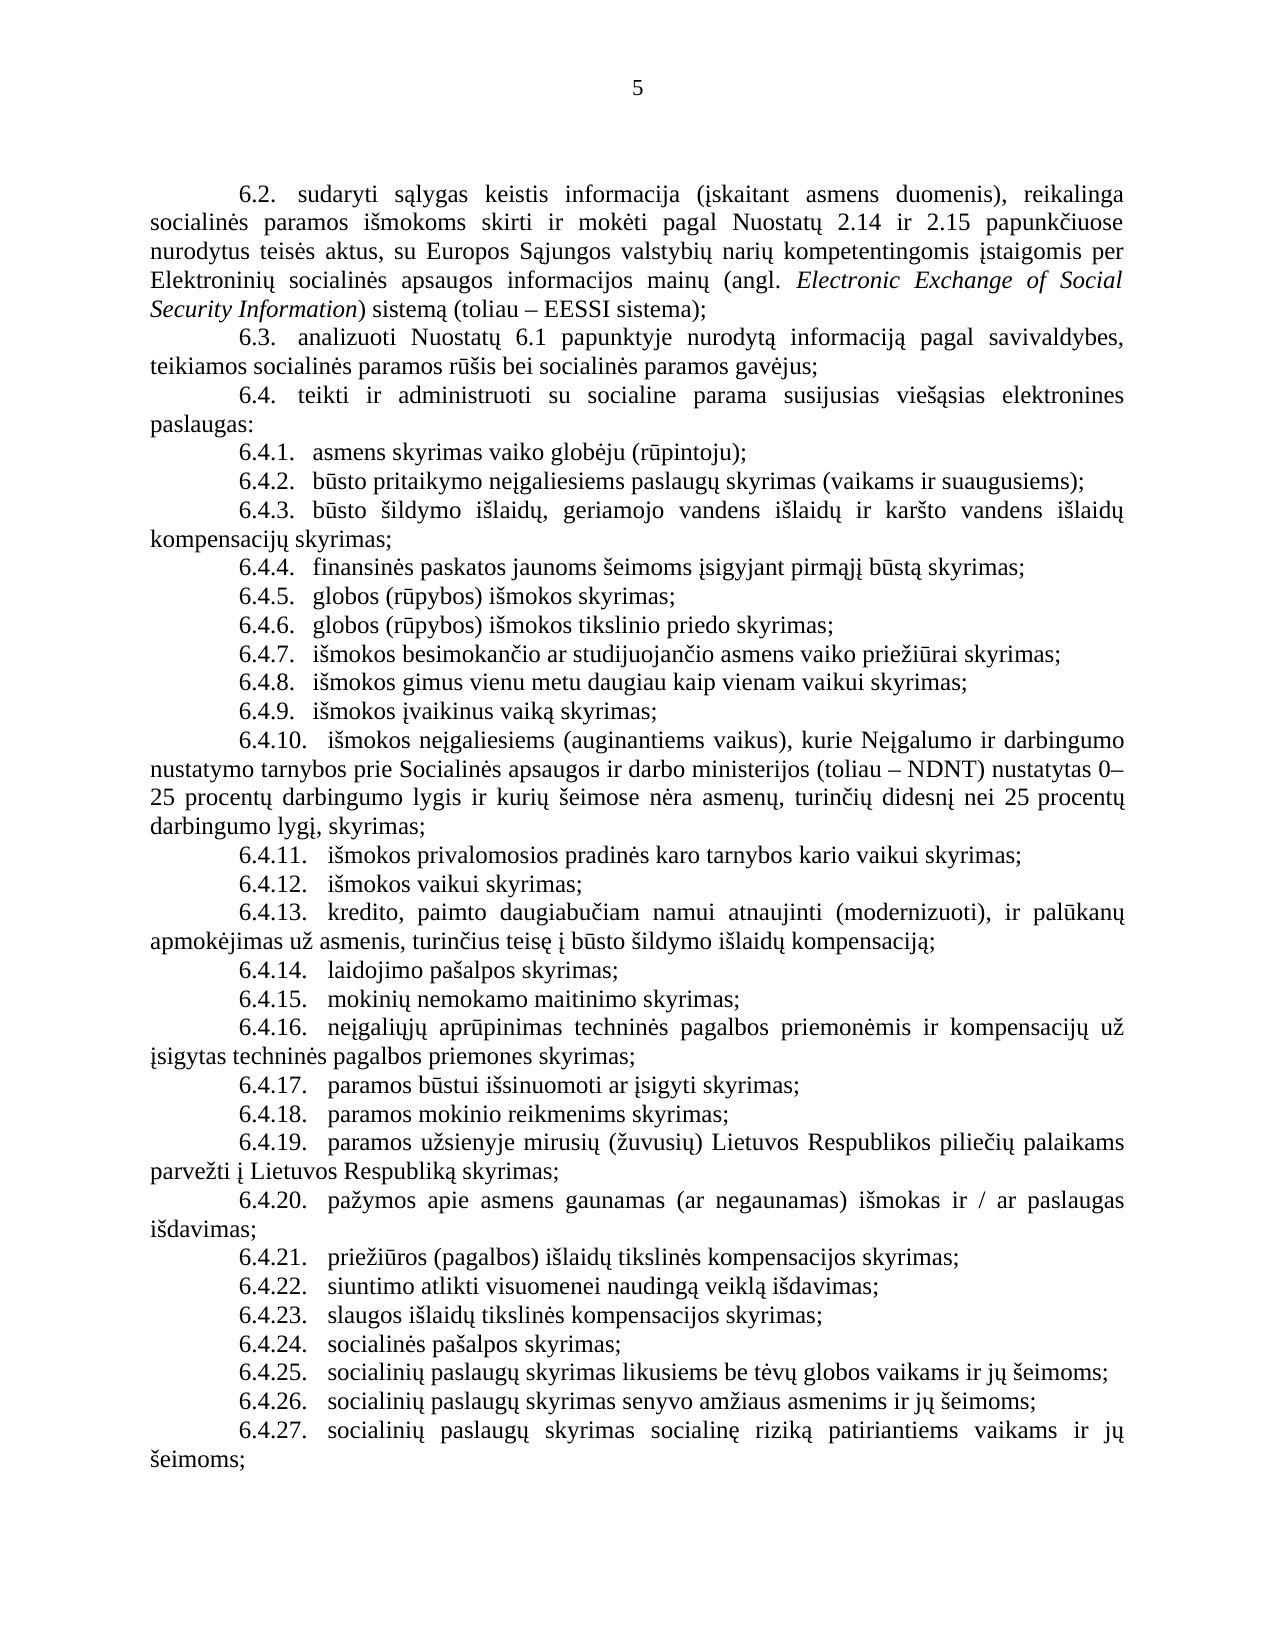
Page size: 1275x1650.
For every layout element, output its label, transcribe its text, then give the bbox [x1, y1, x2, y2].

text 6.2. sudaryti sąlygas keistis informacija (įskaitant asmens duomenis), reikalinga socialinės paramos išmokoms skirti ir mokėti pagal Nuostatų 2.14 ir 2.15 papunkčiuose nurodytus teisės aktus, su Europos Sąjungos valstybių narių kompetentingomis įstaigomis per Elektroninių socialinės apsaugos informacijos mainų (angl. Electronic Exchange of Social Security Information) sistemą (toliau – EESSI sistema); [150, 179, 1125, 322]
text 6.4.11. išmokos privalomosios pradinės karo tarnybos kario vaikui skyrimas; [150, 840, 1125, 869]
text 6.4.13. kredito, paimto daugiabučiam namui atnaujinti (modernizuoti), ir palūkanų apmokėjimas už asmenis, turinčius teisę į būsto šildymo išlaidų kompensaciją; [150, 897, 1125, 955]
text 6.4.10. išmokos neįgaliesiems (auginantiems vaikus), kurie Neįgalumo ir darbingumo nustatymo tarnybos prie Socialinės apsaugos ir darbo ministerijos (toliau – NDNT) nustatytas 0–25 procentų darbingumo lygis ir kurių šeimose nėra asmenų, turinčių didesnį nei 25 procentų darbingumo lygį, skyrimas; [150, 725, 1125, 840]
text 6.4.15. mokinių nemokamo maitinimo skyrimas; [150, 984, 1125, 1012]
text 6.4.9. išmokos įvaikinus vaiką skyrimas; [150, 696, 1125, 725]
text 6.4.16. neįgaliųjų aprūpinimas techninės pagalbos priemonėmis ir kompensacijų už įsigytas techninės pagalbos priemones skyrimas; [150, 1012, 1125, 1070]
text 6.4.19. paramos užsienyje mirusių (žuvusių) Lietuvos Respublikos piliečių palaikams parvežti į Lietuvos Respubliką skyrimas; [150, 1127, 1125, 1185]
text 6.4.14. laidojimo pašalpos skyrimas; [150, 955, 1125, 984]
text 6.4.12. išmokos vaikui skyrimas; [150, 869, 1125, 897]
text 6.3. analizuoti Nuostatų 6.1 papunktyje nurodytą informaciją pagal savivaldybes, teikiamos socialinės paramos rūšis bei socialinės paramos gavėjus; [150, 322, 1125, 380]
text 6.4.7. išmokos besimokančio ar studijuojančio asmens vaiko priežiūrai skyrimas; [150, 639, 1125, 667]
text 6.4.8. išmokos gimus vienu metu daugiau kaip vienam vaikui skyrimas; [150, 667, 1125, 696]
text 6.4.24. socialinės pašalpos skyrimas; [150, 1329, 1125, 1357]
text 6.4.17. paramos būstui išsinuomoti ar įsigyti skyrimas; [150, 1070, 1125, 1099]
text 6.4.18. paramos mokinio reikmenims skyrimas; [150, 1099, 1125, 1127]
text 6.4.20. pažymos apie asmens gaunamas (ar negaunamas) išmokas ir / ar paslaugas išdavimas; [150, 1185, 1125, 1242]
text 6.4.1. asmens skyrimas vaiko globėju (rūpintoju); [150, 437, 1125, 466]
text 6.4.27. socialinių paslaugų skyrimas socialinę riziką patiriantiems vaikams ir jų šeimoms; [150, 1415, 1125, 1472]
text 6.4.26. socialinių paslaugų skyrimas senyvo amžiaus asmenims ir jų šeimoms; [150, 1386, 1125, 1415]
text 6.4.6. globos (rūpybos) išmokos tikslinio priedo skyrimas; [150, 610, 1125, 639]
text 6.4.5. globos (rūpybos) išmokos skyrimas; [150, 581, 1125, 610]
text 6.4.3. būsto šildymo išlaidų, geriamojo vandens išlaidų ir karšto vandens išlaidų kompensacijų skyrimas; [150, 495, 1125, 552]
text 6.4. teikti ir administruoti su socialine parama susijusias viešąsias elektronines paslaugas: [150, 380, 1125, 437]
text 6.4.21. priežiūros (pagalbos) išlaidų tikslinės kompensacijos skyrimas; [150, 1242, 1125, 1271]
text 6.4.25. socialinių paslaugų skyrimas likusiems be tėvų globos vaikams ir jų šeimoms; [150, 1357, 1125, 1386]
text 6.4.2. būsto pritaikymo neįgaliesiems paslaugų skyrimas (vaikams ir suaugusiems); [150, 466, 1125, 495]
text 6.4.4. finansinės paskatos jaunoms šeimoms įsigyjant pirmąjį būstą skyrimas; [150, 552, 1125, 581]
text 6.4.23. slaugos išlaidų tikslinės kompensacijos skyrimas; [150, 1300, 1125, 1329]
text 6.4.22. siuntimo atlikti visuomenei naudingą veiklą išdavimas; [150, 1271, 1125, 1300]
